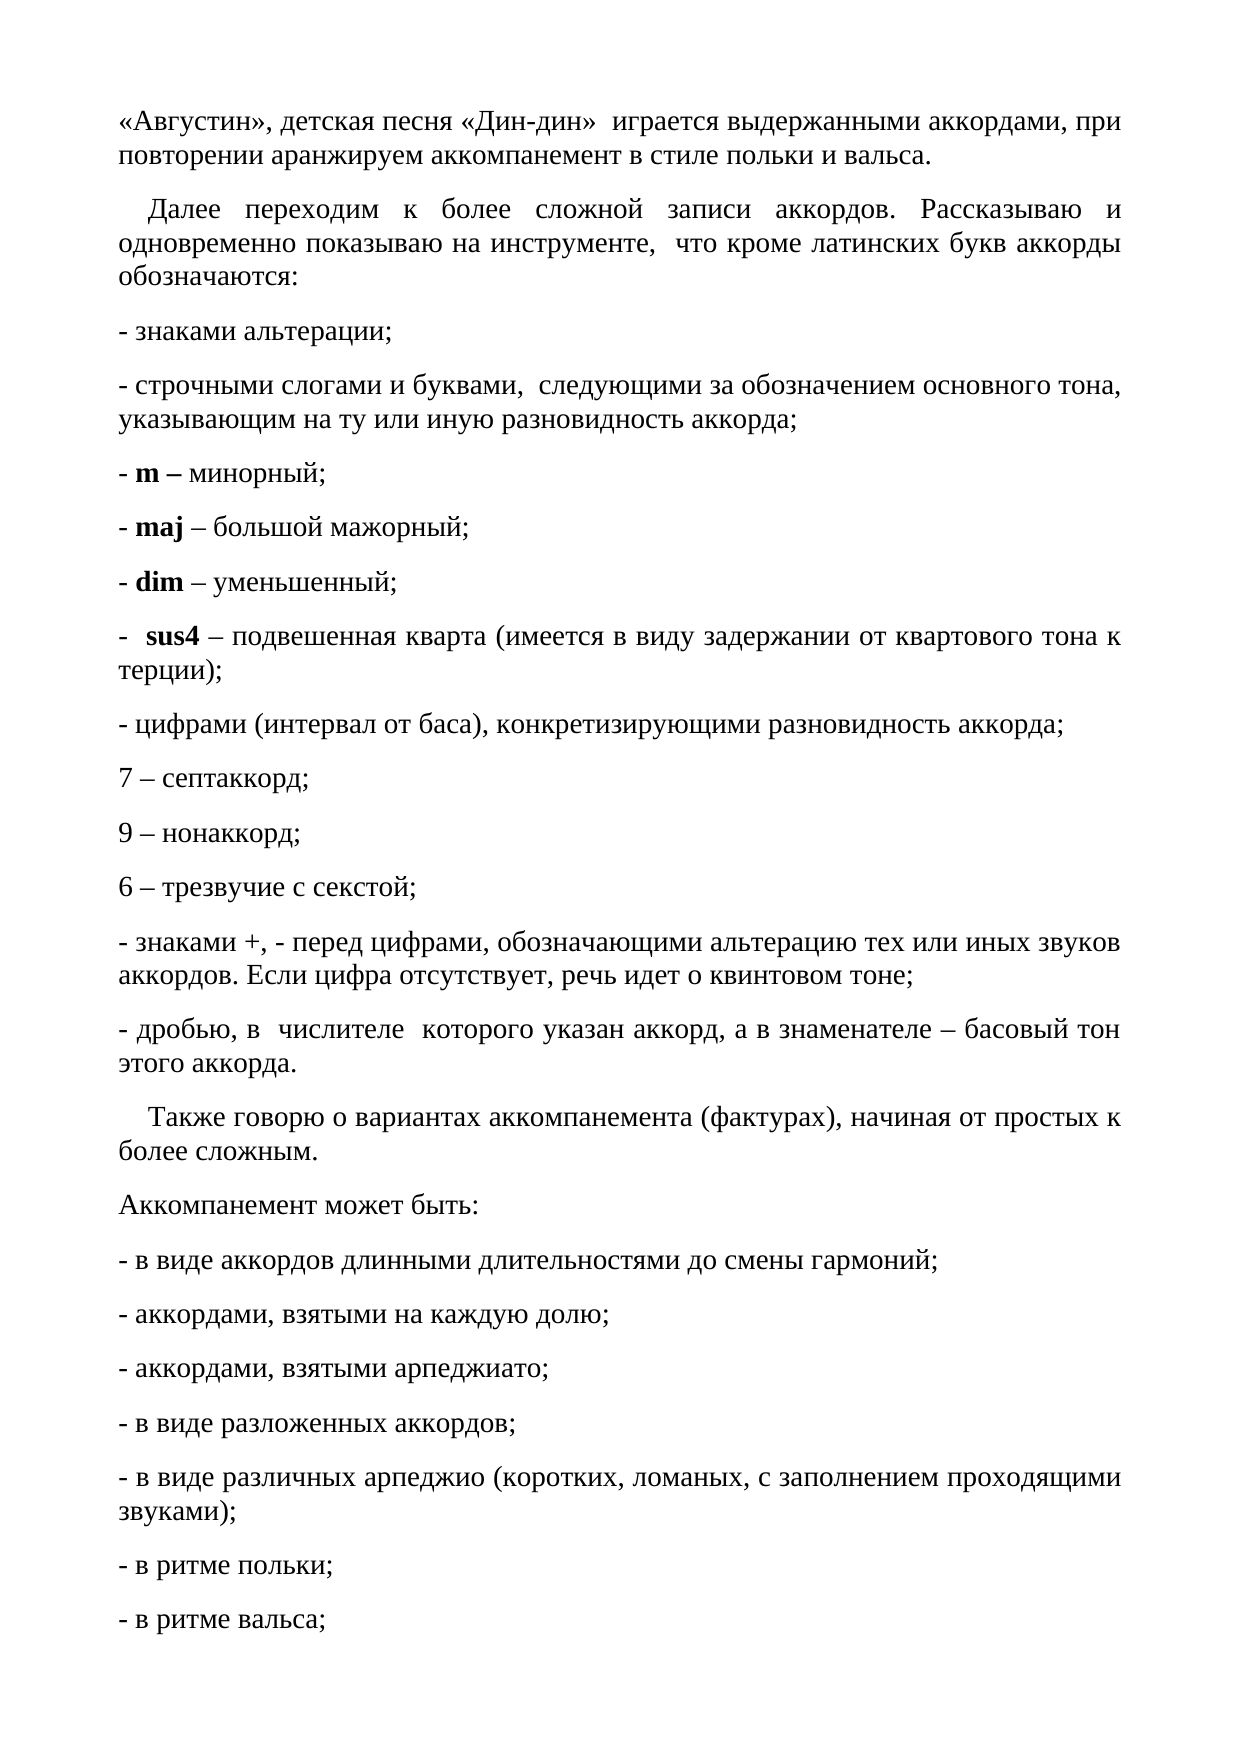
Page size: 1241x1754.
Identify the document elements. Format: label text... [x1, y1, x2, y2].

text 6 – трезвучие с секстой; [118, 869, 1122, 903]
text - знаками +, - перед цифрами, обозначающими альтерацию тех или иных звуков аккордов. Если цифра отсутствует, речь идет о квинтовом тоне; [118, 924, 1122, 991]
text - sus4 – подвешенная кварта (имеется в виду задержании от квартового тона к терции); [118, 618, 1122, 685]
text - в ритме польки; [118, 1547, 1122, 1581]
text - в виде различных арпеджио (коротких, ломаных, с заполнением проходящими звуками); [118, 1459, 1122, 1526]
text - аккордами, взятыми на каждую долю; [118, 1296, 1122, 1330]
text - знаками альтерации; [118, 313, 1122, 346]
text Также говорю о вариантах аккомпанемента (фактурах), начиная от простых к более сложным. [118, 1099, 1122, 1167]
text - maj – большой мажорный; [118, 509, 1122, 543]
text - m – минорный; [118, 455, 1122, 489]
text - строчными слогами и буквами, следующими за обозначением основного тона, указывающим на ту или иную разновидность аккорда; [118, 367, 1122, 434]
text 9 – нонаккорд; [118, 815, 1122, 848]
text - в ритме вальса; [118, 1602, 1122, 1635]
text - в виде аккордов длинными длительностями до смены гармоний; [118, 1242, 1122, 1275]
text - дробью, в числителе которого указан аккорд, а в знаменателе – басовый тон этого аккорда. [118, 1012, 1122, 1079]
text Аккомпанемент может быть: [118, 1187, 1122, 1221]
text - аккордами, взятыми арпеджиато; [118, 1351, 1122, 1384]
text Далее переходим к более сложной записи аккордов. Рассказываю и одновременно показываю на инструменте, что кроме латинских букв аккорды обозначаются: [118, 191, 1122, 292]
text 7 – септаккорд; [118, 761, 1122, 794]
text - цифрами (интервал от баса), конкретизирующими разновидность аккорда; [118, 706, 1122, 740]
text - dim – уменьшенный; [118, 564, 1122, 597]
text - в виде разложенных аккордов; [118, 1405, 1122, 1438]
text «Августин», детская песня «Дин-дин» играется выдержанными аккордами, при повторении аранжируем аккомпанемент в стиле польки и вальса. [118, 103, 1122, 171]
